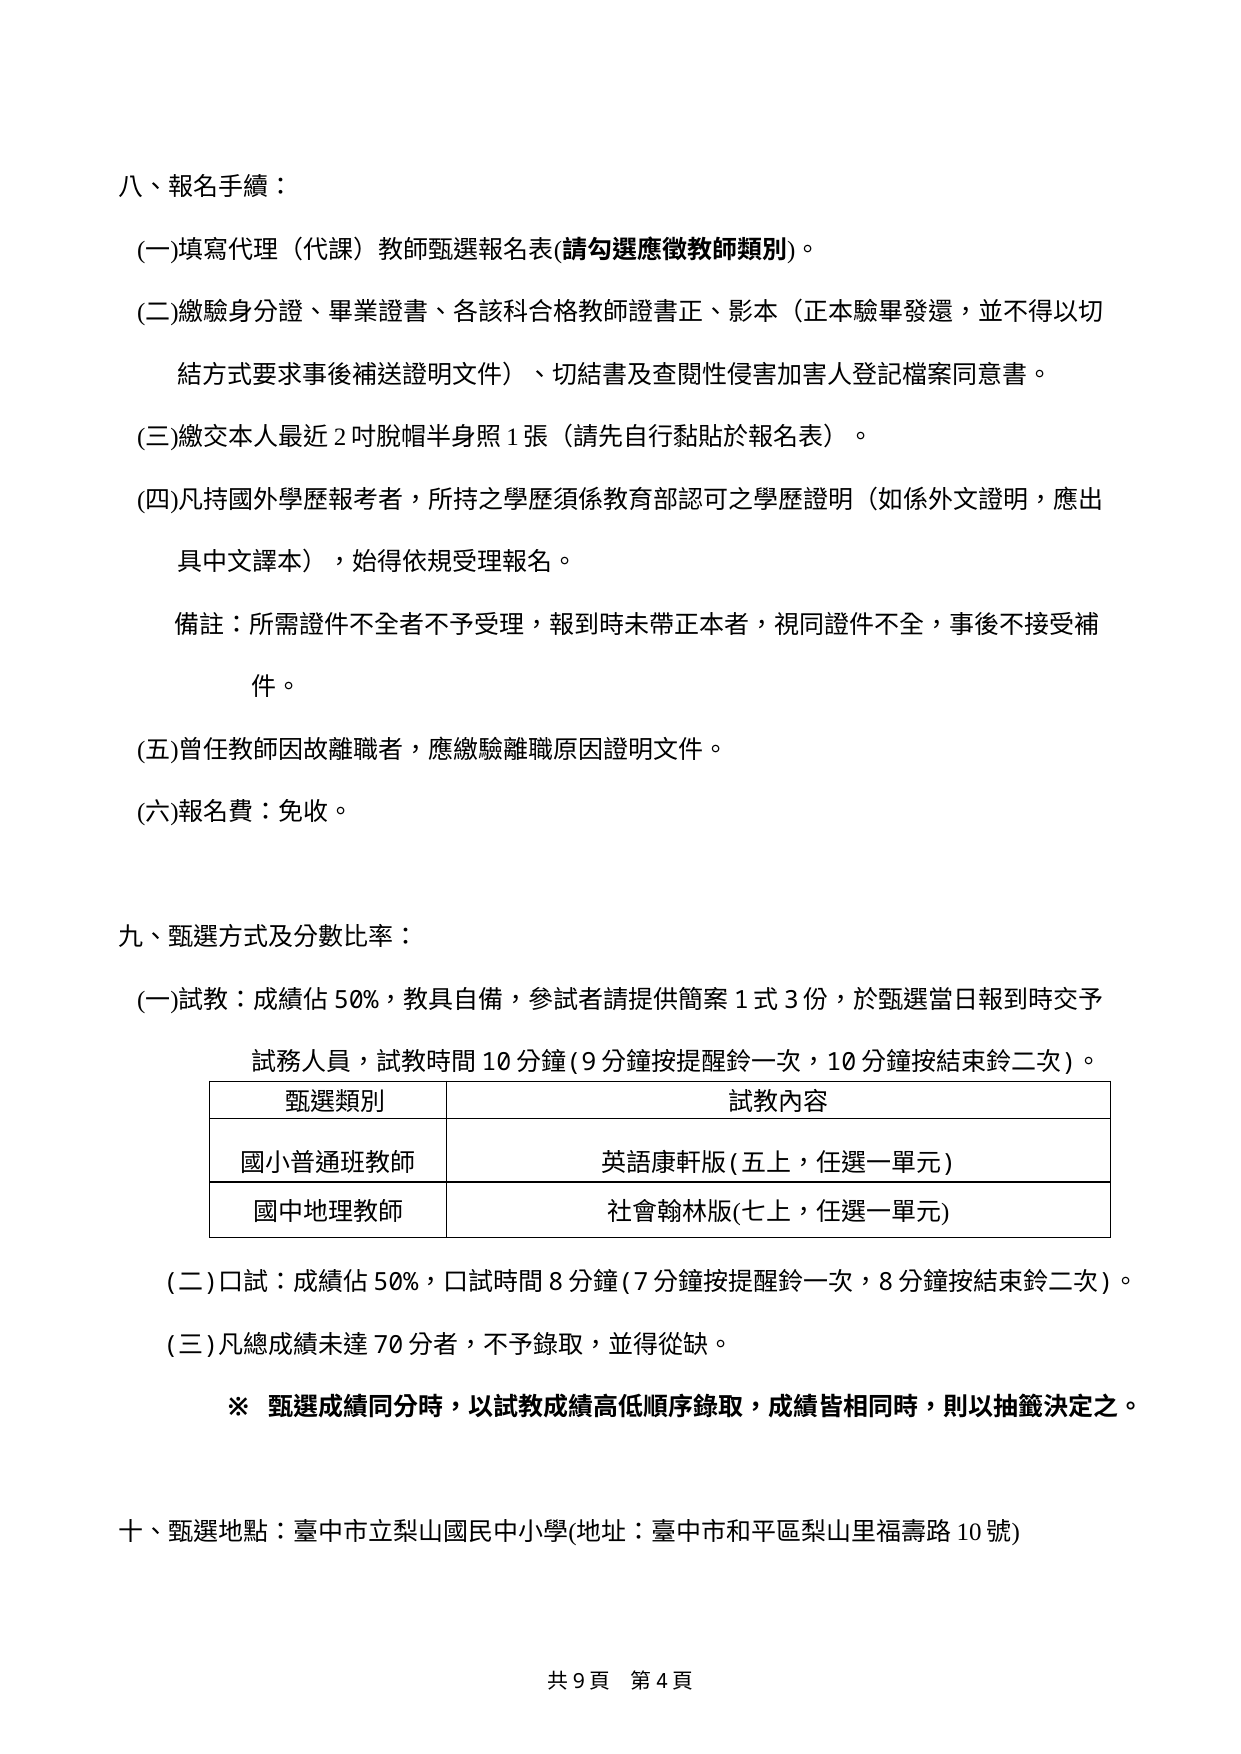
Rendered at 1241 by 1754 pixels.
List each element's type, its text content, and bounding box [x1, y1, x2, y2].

text 十、甄選地點：臺中市立梨山國民中小學(地址：臺中市和平區梨山里福壽路10號) [118, 1488, 1122, 1551]
text (五)曾任教師因故離職者，應繳驗離職原因證明文件。 [118, 706, 1122, 768]
text 備註：所需證件不全者不予受理，報到時未帶正本者，視同證件不全，事後不接受補件。 [118, 581, 1122, 706]
text (二)繳驗身分證、畢業證書、各該科合格教師證書正、影本（正本驗畢發還，並不得以切 結方式要求事後補送證明文件）、切結書及查閱性侵害加害人登記檔案同意書。 [118, 268, 1122, 393]
text (四)凡持國外學歷報考者，所持之學歷須係教育部認可之學歷證明（如係外文證明，應出 具中文譯本），始得依規受理報名。 [118, 456, 1122, 581]
text (一)填寫代理（代課）教師甄選報名表(請勾選應徵教師類別)。 [118, 206, 1122, 268]
text 九、甄選方式及分數比率： [118, 893, 1122, 956]
table_cell 社會翰林版(七上，任選一單元) [447, 1183, 1110, 1237]
table_cell 國小普通班教師 [210, 1119, 446, 1181]
table_cell 國中地理教師 [210, 1183, 446, 1237]
text (一)試教：成績佔50%，教具自備，參試者請提供簡案1式3份，於甄選當日報到時交予試務人員，試教時間10分鐘(9分鐘按提醒鈴一次，10分鐘按結束鈴二次)。 [118, 956, 1122, 1081]
table_header 甄選類別 [210, 1082, 446, 1118]
text (六)報名費：免收。 [118, 768, 1122, 831]
text 八、報名手續： [118, 143, 1122, 206]
table_cell 英語康軒版(五上，任選一單元) [447, 1119, 1110, 1181]
text (三)凡總成績未達70分者，不予錄取，並得從缺。 [118, 1301, 1122, 1363]
text (三)繳交本人最近2吋脫帽半身照1張（請先自行黏貼於報名表）。 [118, 393, 1122, 456]
table_header 試教內容 [447, 1082, 1110, 1118]
text ※ 甄選成績同分時，以試教成績高低順序錄取，成績皆相同時，則以抽籤決定之。 [118, 1363, 1122, 1426]
text (二)口試：成績佔50%，口試時間8分鐘(7分鐘按提醒鈴一次，8分鐘按結束鈴二次)。 [118, 1238, 1122, 1301]
